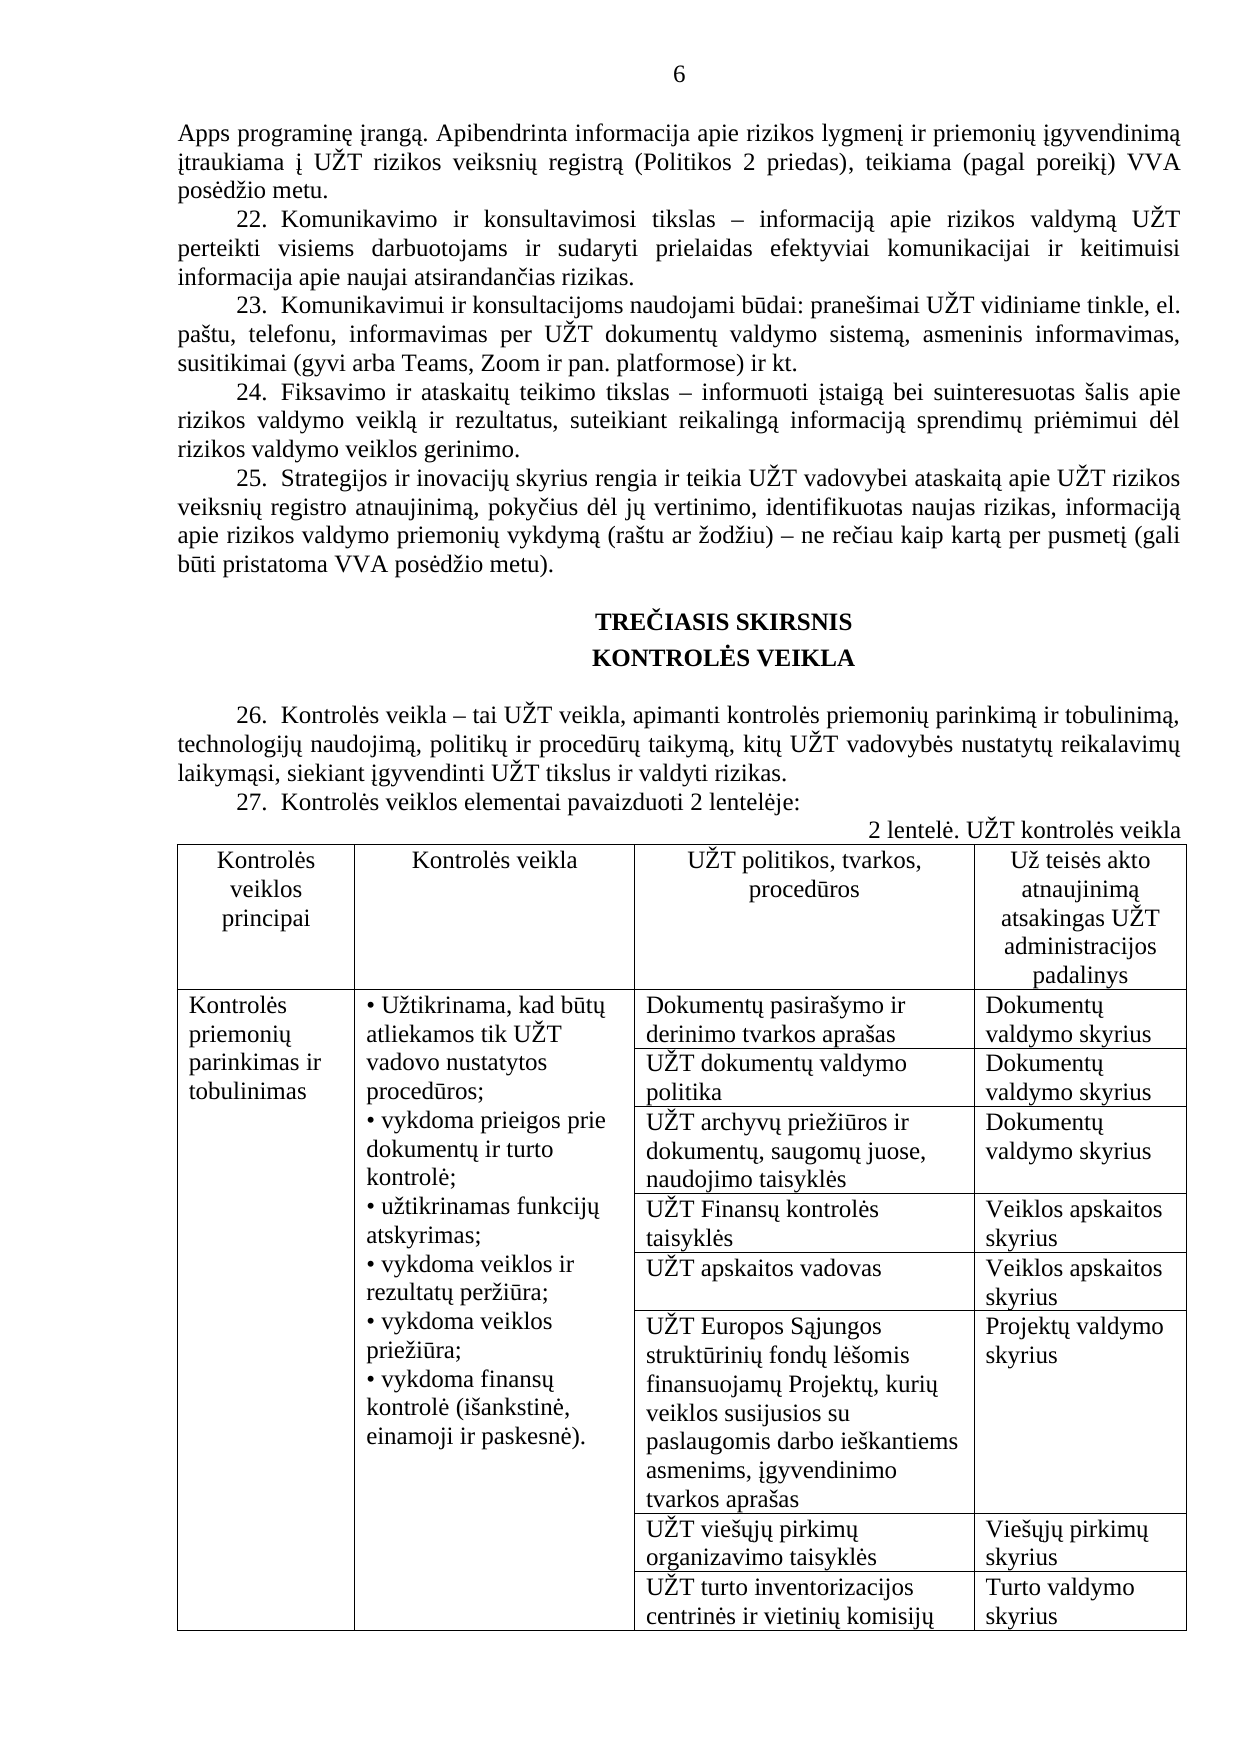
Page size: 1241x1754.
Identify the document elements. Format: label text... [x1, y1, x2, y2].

table_cell Kontrolės priemonių parinkimas ir tobulinimas [178, 990, 354, 1630]
table_cell Veiklos apskaitos skyrius [975, 1253, 1186, 1310]
table_cell UŽT Europos Sąjungos struktūrinių fondų lėšomis finansuojamų Projektų, kurių veiklos susijusios su paslaugomis darbo ieškantiems asmenims, įgyvendinimo tvarkos aprašas [635, 1311, 974, 1513]
table_cell UŽT viešųjų pirkimų organizavimo taisyklės [635, 1514, 974, 1571]
table_cell Viešųjų pirkimų skyrius [975, 1514, 1186, 1571]
table_header Kontrolės veikla [355, 845, 634, 989]
table_cell Turto valdymo skyrius [975, 1572, 1186, 1630]
text 25. Strategijos ir inovacijų skyrius rengia ir teikia UŽT vadovybei ataskaitą apie UŽT rizikos veiksnių registro atnaujinimą, pokyčius dėl jų vertinimo, identifikuotas naujas rizikas, informaciją apie rizikos valdymo priemonių vykdymą (raštu ar žodžiu) – ne rečiau kaip kartą per pusmetį (gali būti pristatoma VVA posėdžio metu). [177, 463, 1181, 578]
table_cell UŽT Finansų kontrolės taisyklės [635, 1194, 974, 1252]
text Apps programinę įrangą. Apibendrinta informacija apie rizikos lygmenį ir priemonių įgyvendinimą įtraukiama į UŽT rizikos veiksnių registrą (Politikos 2 priedas), teikiama (pagal poreikį) VVA posėdžio metu. [177, 118, 1181, 204]
table_cell UŽT apskaitos vadovas [635, 1253, 974, 1310]
table_header Už teisės akto atnaujinimą atsakingas UŽT administracijos padalinys [975, 845, 1186, 989]
text 2 lentelė. UŽT kontrolės veikla [177, 815, 1181, 844]
table_cell Dokumentų valdymo skyrius [975, 990, 1186, 1047]
table_cell UŽT archyvų priežiūros ir dokumentų, saugomų juose, naudojimo taisyklės [635, 1107, 974, 1193]
text 24. Fiksavimo ir ataskaitų teikimo tikslas – informuoti įstaigą bei suinteresuotas šalis apie rizikos valdymo veiklą ir rezultatus, suteikiant reikalingą informaciją sprendimų priėmimui dėl rizikos valdymo veiklos gerinimo. [177, 377, 1181, 463]
table_cell Dokumentų valdymo skyrius [975, 1107, 1186, 1193]
table_cell Veiklos apskaitos skyrius [975, 1194, 1186, 1252]
text 22. Komunikavimo ir konsultavimosi tikslas – informaciją apie rizikos valdymą UŽT perteikti visiems darbuotojams ir sudaryti prielaidas efektyviai komunikacijai ir keitimuisi informacija apie naujai atsirandančias rizikas. [177, 204, 1181, 291]
text 27. Kontrolės veiklos elementai pavaizduoti 2 lentelėje: [177, 787, 1181, 815]
table_cell Projektų valdymo skyrius [975, 1311, 1186, 1513]
text KONTROLĖS VEIKLA [177, 643, 1181, 672]
text TREČIASIS SKIRSNIS [177, 607, 1181, 636]
table_cell • Užtikrinama, kad būtų atliekamos tik UŽT vadovo nustatytos procedūros; • vykdoma prieigos prie dokumentų ir turto kontrolė; • užtikrinamas funkcijų atskyrimas; • vykdoma veiklos ir rezultatų peržiūra; • vykdoma veiklos priežiūra; • vykdoma finansų kontrolė (išankstinė, einamoji ir paskesnė). [355, 990, 634, 1630]
text 26. Kontrolės veikla – tai UŽT veikla, apimanti kontrolės priemonių parinkimą ir tobulinimą, technologijų naudojimą, politikų ir procedūrų taikymą, kitų UŽT vadovybės nustatytų reikalavimų laikymąsi, siekiant įgyvendinti UŽT tikslus ir valdyti rizikas. [177, 700, 1181, 787]
table_cell UŽT turto inventorizacijos centrinės ir vietinių komisijų [635, 1572, 974, 1630]
table_cell Dokumentų valdymo skyrius [975, 1049, 1186, 1106]
table_header Kontrolės veiklos principai [178, 845, 354, 989]
table_cell Dokumentų pasirašymo ir derinimo tvarkos aprašas [635, 990, 974, 1047]
text 23. Komunikavimui ir konsultacijoms naudojami būdai: pranešimai UŽT vidiniame tinkle, el. paštu, telefonu, informavimas per UŽT dokumentų valdymo sistemą, asmeninis informavimas, susitikimai (gyvi arba Teams, Zoom ir pan. platformose) ir kt. [177, 291, 1181, 377]
table_header UŽT politikos, tvarkos, procedūros [635, 845, 974, 989]
table_cell UŽT dokumentų valdymo politika [635, 1049, 974, 1106]
